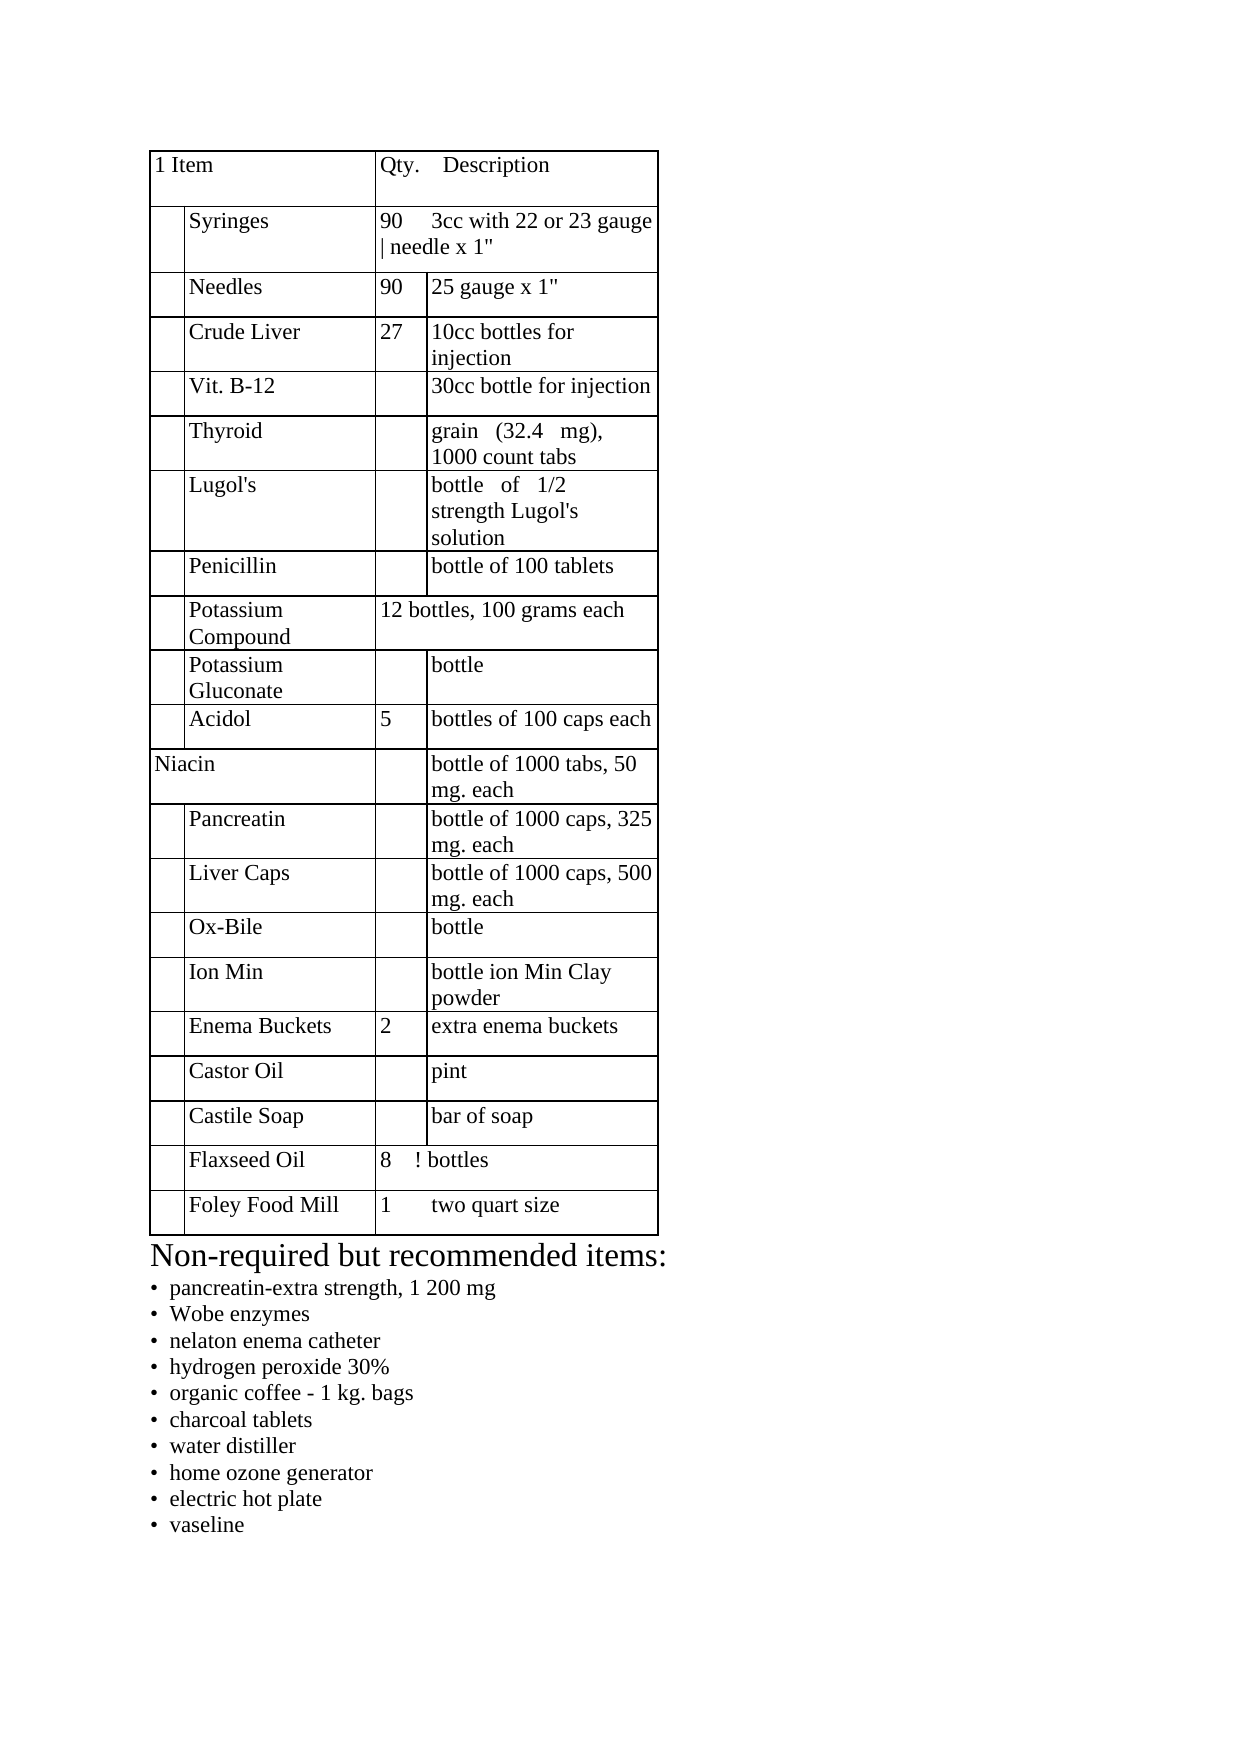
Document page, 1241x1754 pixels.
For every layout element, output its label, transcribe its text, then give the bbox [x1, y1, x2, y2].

text • Wobe enzymes [150, 1300, 1090, 1327]
table_cell [151, 958, 184, 1011]
table_cell Ox-Bile [185, 913, 375, 956]
table_cell 2 [376, 1012, 426, 1055]
table_cell bottle [428, 651, 657, 703]
table_cell bottle of 1000 tabs, 50 mg. each [428, 750, 657, 803]
table_header 1 Item [151, 152, 375, 206]
table_cell [180, 1102, 184, 1145]
table_cell [151, 859, 184, 912]
table_cell [376, 471, 426, 550]
table_cell [376, 750, 426, 803]
text • electric hot plate [150, 1485, 1090, 1511]
table_cell bottle [428, 913, 657, 956]
table_cell Flaxseed Oil [185, 1146, 375, 1189]
table_cell 90 [376, 273, 426, 316]
text • vaseline [150, 1511, 1090, 1538]
table_cell Enema Buckets [185, 1012, 375, 1055]
table_cell Lugol's [185, 471, 375, 550]
table_cell [151, 597, 184, 649]
table_cell [376, 552, 380, 595]
table_cell bar of soap [428, 1102, 657, 1145]
table_cell 90 3cc with 22 or 23 gauge | needle x 1" [376, 207, 657, 272]
table_cell Syringes [185, 207, 375, 272]
table_cell Castor Oil [185, 1057, 375, 1100]
table_cell Ion Min [185, 958, 375, 1011]
text • organic coffee - 1 kg. bags [150, 1379, 1090, 1406]
text • home ozone generator [150, 1458, 1090, 1485]
table_cell [376, 1057, 380, 1100]
table_cell [376, 417, 426, 470]
table_cell Thyroid [185, 417, 375, 470]
table_cell 1 two quart size [376, 1191, 657, 1234]
table_cell [151, 805, 184, 857]
table_cell 30cc bottle for injection [428, 372, 657, 415]
table_cell [180, 1012, 184, 1055]
table_cell Foley Food Mill [185, 1191, 375, 1234]
text • water distiller [150, 1432, 1090, 1458]
table_cell Pancreatin [185, 805, 375, 857]
table_cell [180, 552, 184, 595]
table_cell [151, 207, 184, 272]
table_cell bottles of 100 caps each [428, 705, 657, 748]
table_cell [180, 273, 184, 316]
table_cell Vit. B-12 [185, 372, 375, 415]
table_cell Castile Soap [185, 1102, 375, 1145]
table_cell [151, 318, 184, 371]
text • charcoal tablets [150, 1406, 1090, 1432]
table_cell [376, 859, 426, 912]
table_cell [376, 805, 426, 857]
table_header Qty. Description [376, 152, 657, 206]
table_cell [376, 913, 380, 956]
table_cell Liver Caps [185, 859, 375, 912]
table_cell [180, 1191, 184, 1234]
table_cell [151, 417, 184, 470]
table_cell extra enema buckets [428, 1012, 657, 1055]
table_cell 5 [376, 705, 426, 748]
table_cell [376, 958, 426, 1011]
text • hydrogen peroxide 30% [150, 1353, 1090, 1379]
text • nelaton enema catheter [150, 1327, 1090, 1353]
table_cell [376, 1102, 380, 1145]
text Non-required but recommended items: [150, 1236, 1090, 1274]
table_cell 12 bottles, 100 grams each [376, 597, 657, 649]
table_cell [151, 471, 184, 550]
table_cell [180, 1057, 184, 1100]
table_cell Crude Liver [185, 318, 375, 371]
table_cell pint [428, 1057, 657, 1100]
table_cell [376, 372, 380, 415]
table_cell Penicillin [185, 552, 375, 595]
table_cell Acidol [185, 705, 375, 748]
table_cell [180, 1146, 184, 1189]
table_cell [376, 651, 426, 703]
table_cell bottle of 100 tablets [428, 552, 657, 595]
table_cell Needles [185, 273, 375, 316]
table_cell 8 ! bottles [376, 1146, 657, 1189]
table_cell [180, 372, 184, 415]
table_cell 27 [376, 318, 426, 371]
table_cell [151, 651, 184, 703]
table_cell grain (32.4 mg), 1000 count tabs [428, 417, 657, 470]
table_cell 25 gauge x 1" [428, 273, 657, 316]
table_cell Niacin [151, 750, 375, 803]
text • pancreatin-extra strength, 1 200 mg [150, 1274, 1090, 1300]
table_cell [180, 913, 184, 956]
table_cell [180, 705, 184, 748]
